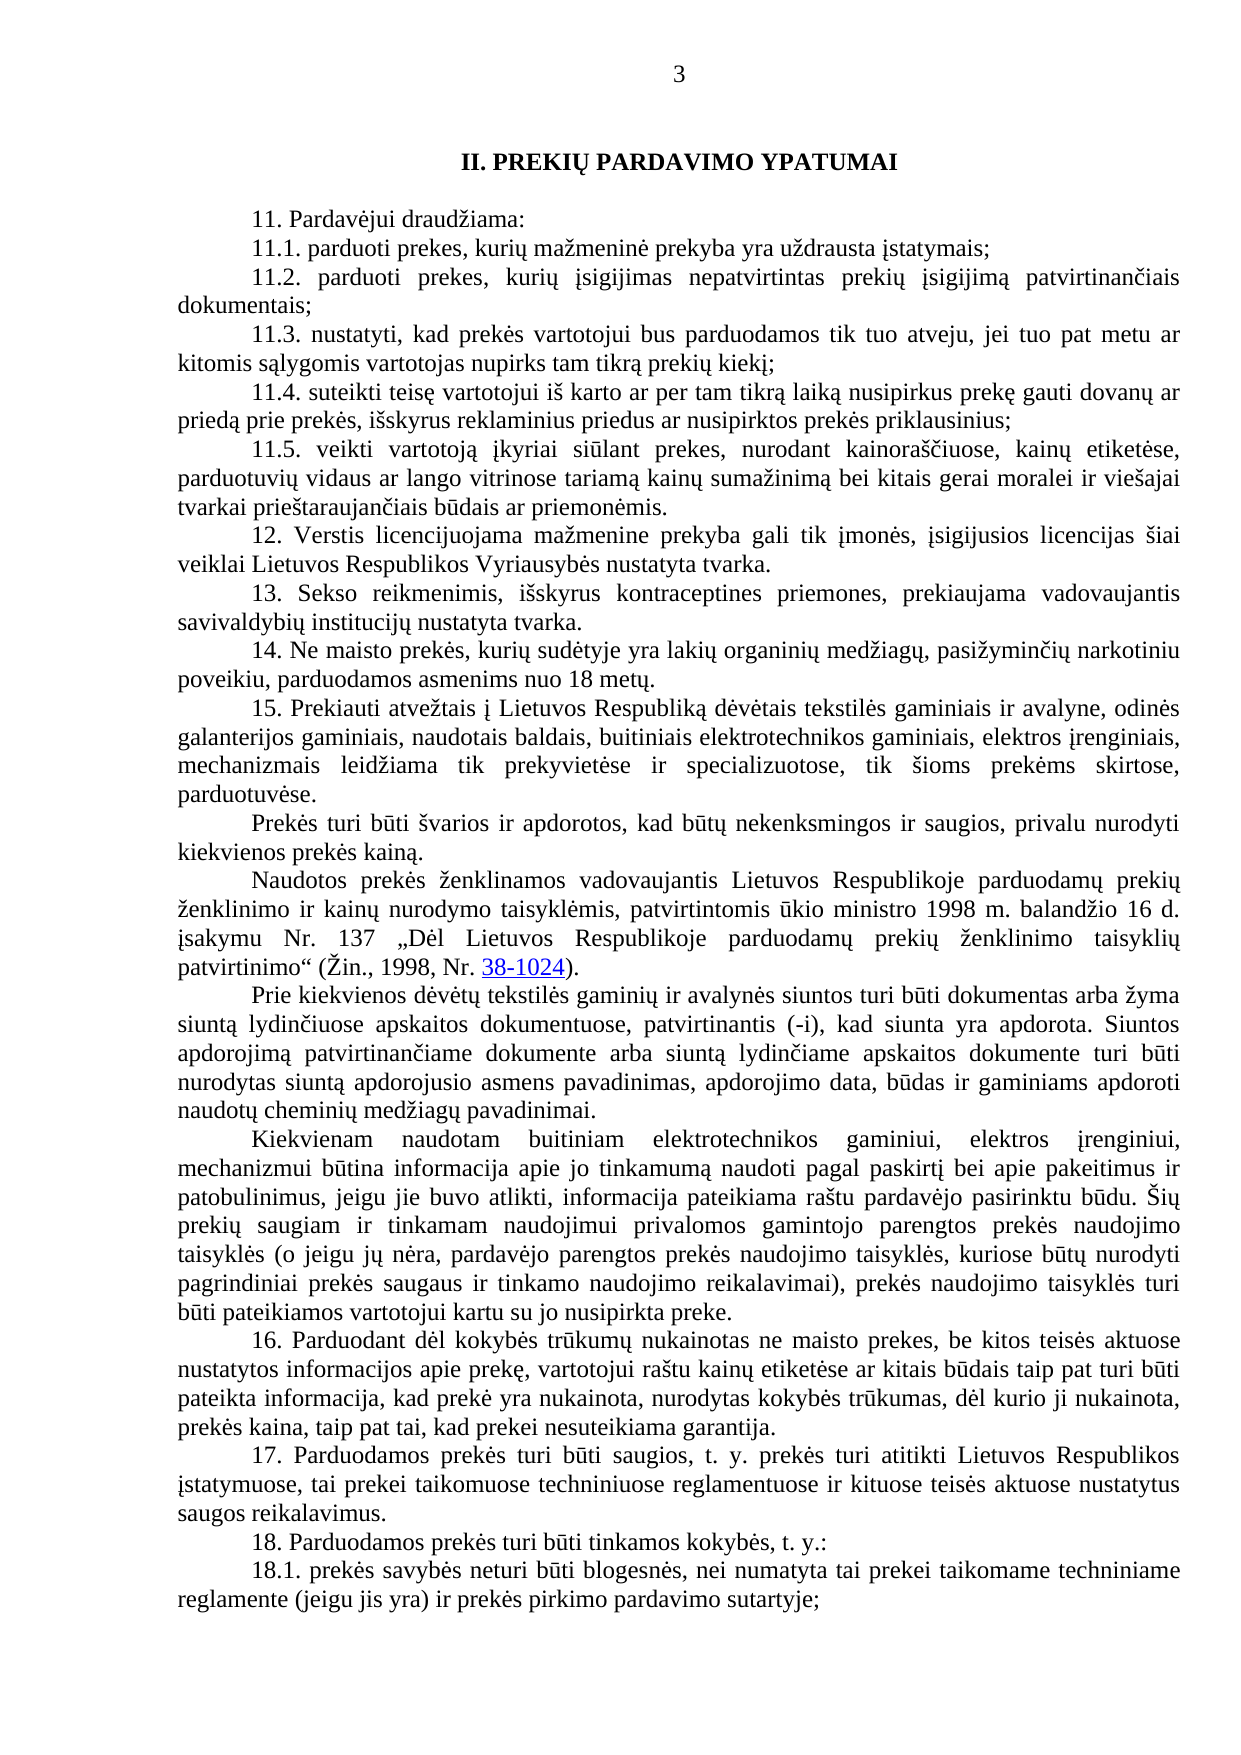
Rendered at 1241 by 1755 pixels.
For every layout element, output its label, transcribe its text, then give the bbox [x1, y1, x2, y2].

text 12. Verstis licencijuojama mažmenine prekyba gali tik įmonės, įsigijusios licencijas šiai veiklai Lietuvos Respublikos Vyriausybės nustatyta tvarka. [177, 521, 1181, 578]
text Naudotos prekės ženklinamos vadovaujantis Lietuvos Respublikoje parduodamų prekių ženklinimo ir kainų nurodymo taisyklėmis, patvirtintomis ūkio ministro 1998 m. balandžio 16 d. įsakymu Nr. 137 „Dėl Lietuvos Respublikoje parduodamų prekių ženklinimo taisyklių patvirtinimo“ (Žin., 1998, Nr. 38-1024). [177, 866, 1181, 981]
text 15. Prekiauti atvežtais į Lietuvos Respubliką dėvėtais tekstilės gaminiais ir avalyne, odinės galanterijos gaminiais, naudotais baldais, buitiniais elektrotechnikos gaminiais, elektros įrenginiais, mechanizmais leidžiama tik prekyvietėse ir specializuotose, tik šioms prekėms skirtose, parduotuvėse. [177, 693, 1181, 808]
text Kiekvienam naudotam buitiniam elektrotechnikos gaminiui, elektros įrenginiui, mechanizmui būtina informacija apie jo tinkamumą naudoti pagal paskirtį bei apie pakeitimus ir patobulinimus, jeigu jie buvo atlikti, informacija pateikiama raštu pardavėjo pasirinktu būdu. Šių prekių saugiam ir tinkamam naudojimui privalomos gamintojo parengtos prekės naudojimo taisyklės (o jeigu jų nėra, pardavėjo parengtos prekės naudojimo taisyklės, kuriose būtų nurodyti pagrindiniai prekės saugaus ir tinkamo naudojimo reikalavimai), prekės naudojimo taisyklės turi būti pateikiamos vartotojui kartu su jo nusipirkta preke. [177, 1124, 1181, 1326]
text 14. Ne maisto prekės, kurių sudėtyje yra lakių organinių medžiagų, pasižyminčių narkotiniu poveikiu, parduodamos asmenims nuo 18 metų. [177, 636, 1181, 693]
text Prie kiekvienos dėvėtų tekstilės gaminių ir avalynės siuntos turi būti dokumentas arba žyma siuntą lydinčiuose apskaitos dokumentuose, patvirtinantis (-i), kad siunta yra apdorota. Siuntos apdorojimą patvirtinančiame dokumente arba siuntą lydinčiame apskaitos dokumente turi būti nurodytas siuntą apdorojusio asmens pavadinimas, apdorojimo data, būdas ir gaminiams apdoroti naudotų cheminių medžiagų pavadinimai. [177, 981, 1181, 1124]
text 11.4. suteikti teisę vartotojui iš karto ar per tam tikrą laiką nusipirkus prekę gauti dovanų ar priedą prie prekės, išskyrus reklaminius priedus ar nusipirktos prekės priklausinius; [177, 377, 1181, 434]
text 11.3. nustatyti, kad prekės vartotojui bus parduodamos tik tuo atveju, jei tuo pat metu ar kitomis sąlygomis vartotojas nupirks tam tikrą prekių kiekį; [177, 319, 1181, 377]
text II. Prekių pardavimo ypatumai [177, 147, 1181, 176]
text 18.1. prekės savybės neturi būti blogesnės, nei numatyta tai prekei taikomame techniniame reglamente (jeigu jis yra) ir prekės pirkimo pardavimo sutartyje; [177, 1556, 1181, 1613]
text 13. Sekso reikmenimis, išskyrus kontraceptines priemones, prekiaujama vadovaujantis savivaldybių institucijų nustatyta tvarka. [177, 578, 1181, 636]
text Prekės turi būti švarios ir apdorotos, kad būtų nekenksmingos ir saugios, privalu nurodyti kiekvienos prekės kainą. [177, 808, 1181, 866]
text 11. Pardavėjui draudžiama: [177, 204, 1181, 233]
text 11.1. parduoti prekes, kurių mažmeninė prekyba yra uždrausta įstatymais; [177, 233, 1181, 262]
text 16. Parduodant dėl kokybės trūkumų nukainotas ne maisto prekes, be kitos teisės aktuose nustatytos informacijos apie prekę, vartotojui raštu kainų etiketėse ar kitais būdais taip pat turi būti pateikta informacija, kad prekė yra nukainota, nurodytas kokybės trūkumas, dėl kurio ji nukainota, prekės kaina, taip pat tai, kad prekei nesuteikiama garantija. [177, 1326, 1181, 1441]
text 11.2. parduoti prekes, kurių įsigijimas nepatvirtintas prekių įsigijimą patvirtinančiais dokumentais; [177, 262, 1181, 319]
text 18. Parduodamos prekės turi būti tinkamos kokybės, t. y.: [177, 1527, 1181, 1556]
text 17. Parduodamos prekės turi būti saugios, t. y. prekės turi atitikti Lietuvos Respublikos įstatymuose, tai prekei taikomuose techniniuose reglamentuose ir kituose teisės aktuose nustatytus saugos reikalavimus. [177, 1441, 1181, 1527]
text 11.5. veikti vartotoją įkyriai siūlant prekes, nurodant kainoraščiuose, kainų etiketėse, parduotuvių vidaus ar lango vitrinose tariamą kainų sumažinimą bei kitais gerai moralei ir viešajai tvarkai prieštaraujančiais būdais ar priemonėmis. [177, 434, 1181, 521]
